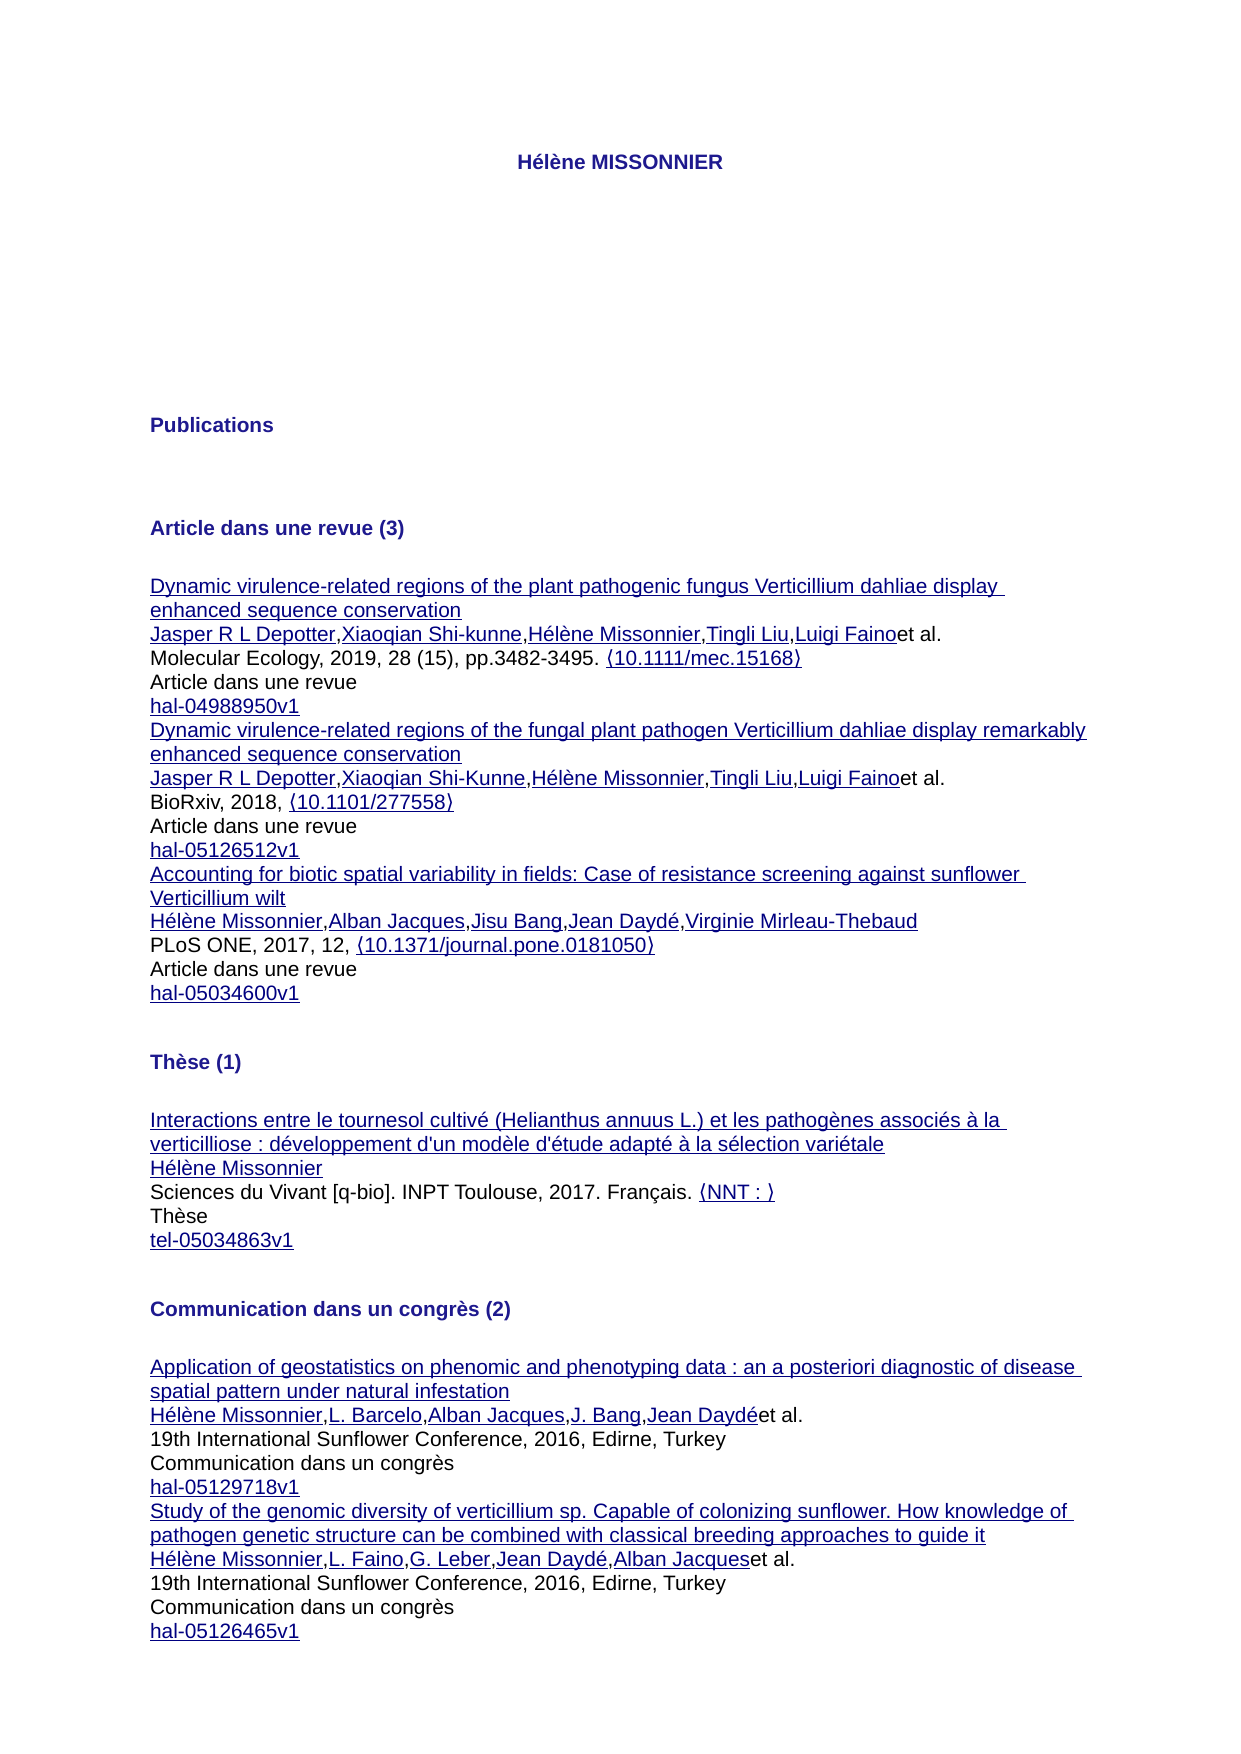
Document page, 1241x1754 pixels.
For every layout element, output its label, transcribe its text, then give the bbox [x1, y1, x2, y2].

table_header Application of geostatistics on phenomic and phenotyping data : an a posteriori diagnostic of disease spatial pattern under natural infestation Hélène Missonnier,L. Barcelo,Alban Jacques,J. Bang,Jean Daydéet al. 19th International Sunflower Conference, 2016, Edirne, Turkey Communication dans un congrès hal-05129718v1 [150, 1355, 1090, 1499]
table_cell Study of the genomic diversity of verticillium sp. Capable of colonizing sunflower. How knowledge of pathogen genetic structure can be combined with classical breeding approaches to guide it Hélène Missonnier,L. Faino,G. Leber,Jean Daydé,Alban Jacqueset al. 19th International Sunflower Conference, 2016, Edirne, Turkey Communication dans un congrès hal-05126465v1 [150, 1499, 1090, 1643]
subtitle Article dans une revue (3) [150, 516, 1090, 539]
subtitle Thèse (1) [150, 1050, 1090, 1074]
table_cell Dynamic virulence-related regions of the fungal plant pathogen Verticillium dahliae display remarkably enhanced sequence conservation Jasper R L Depotter,Xiaoqian Shi-Kunne,Hélène Missonnier,Tingli Liu,Luigi Fainoet al. BioRxiv, 2018, ⟨10.1101/277558⟩ Article dans une revue hal-05126512v1 [150, 718, 1090, 861]
subtitle Hélène MISSONNIER [150, 150, 1090, 174]
table_header Dynamic virulence‐related regions of the plant pathogenic fungus Verticillium dahliae display enhanced sequence conservation Jasper R L Depotter,Xiaoqian Shi‐kunne,Hélène Missonnier,Tingli Liu,Luigi Fainoet al. Molecular Ecology, 2019, 28 (15), pp.3482-3495. ⟨10.1111/mec.15168⟩ Article dans une revue hal-04988950v1 [150, 574, 1090, 718]
table_cell Accounting for biotic spatial variability in fields: Case of resistance screening against sunflower Verticillium wilt Hélène Missonnier,Alban Jacques,Jisu Bang,Jean Daydé,Virginie Mirleau-Thebaud PLoS ONE, 2017, 12, ⟨10.1371/journal.pone.0181050⟩ Article dans une revue hal-05034600v1 [150, 861, 1090, 1005]
subtitle Publications [150, 412, 1090, 436]
subtitle Communication dans un congrès (2) [150, 1297, 1090, 1321]
table_header Interactions entre le tournesol cultivé (Helianthus annuus L.) et les pathogènes associés à la verticilliose : développement d'un modèle d'étude adapté à la sélection variétale Hélène Missonnier Sciences du Vivant [q-bio]. INPT Toulouse, 2017. Français. ⟨NNT : ⟩ Thèse tel-05034863v1 [150, 1108, 1090, 1252]
